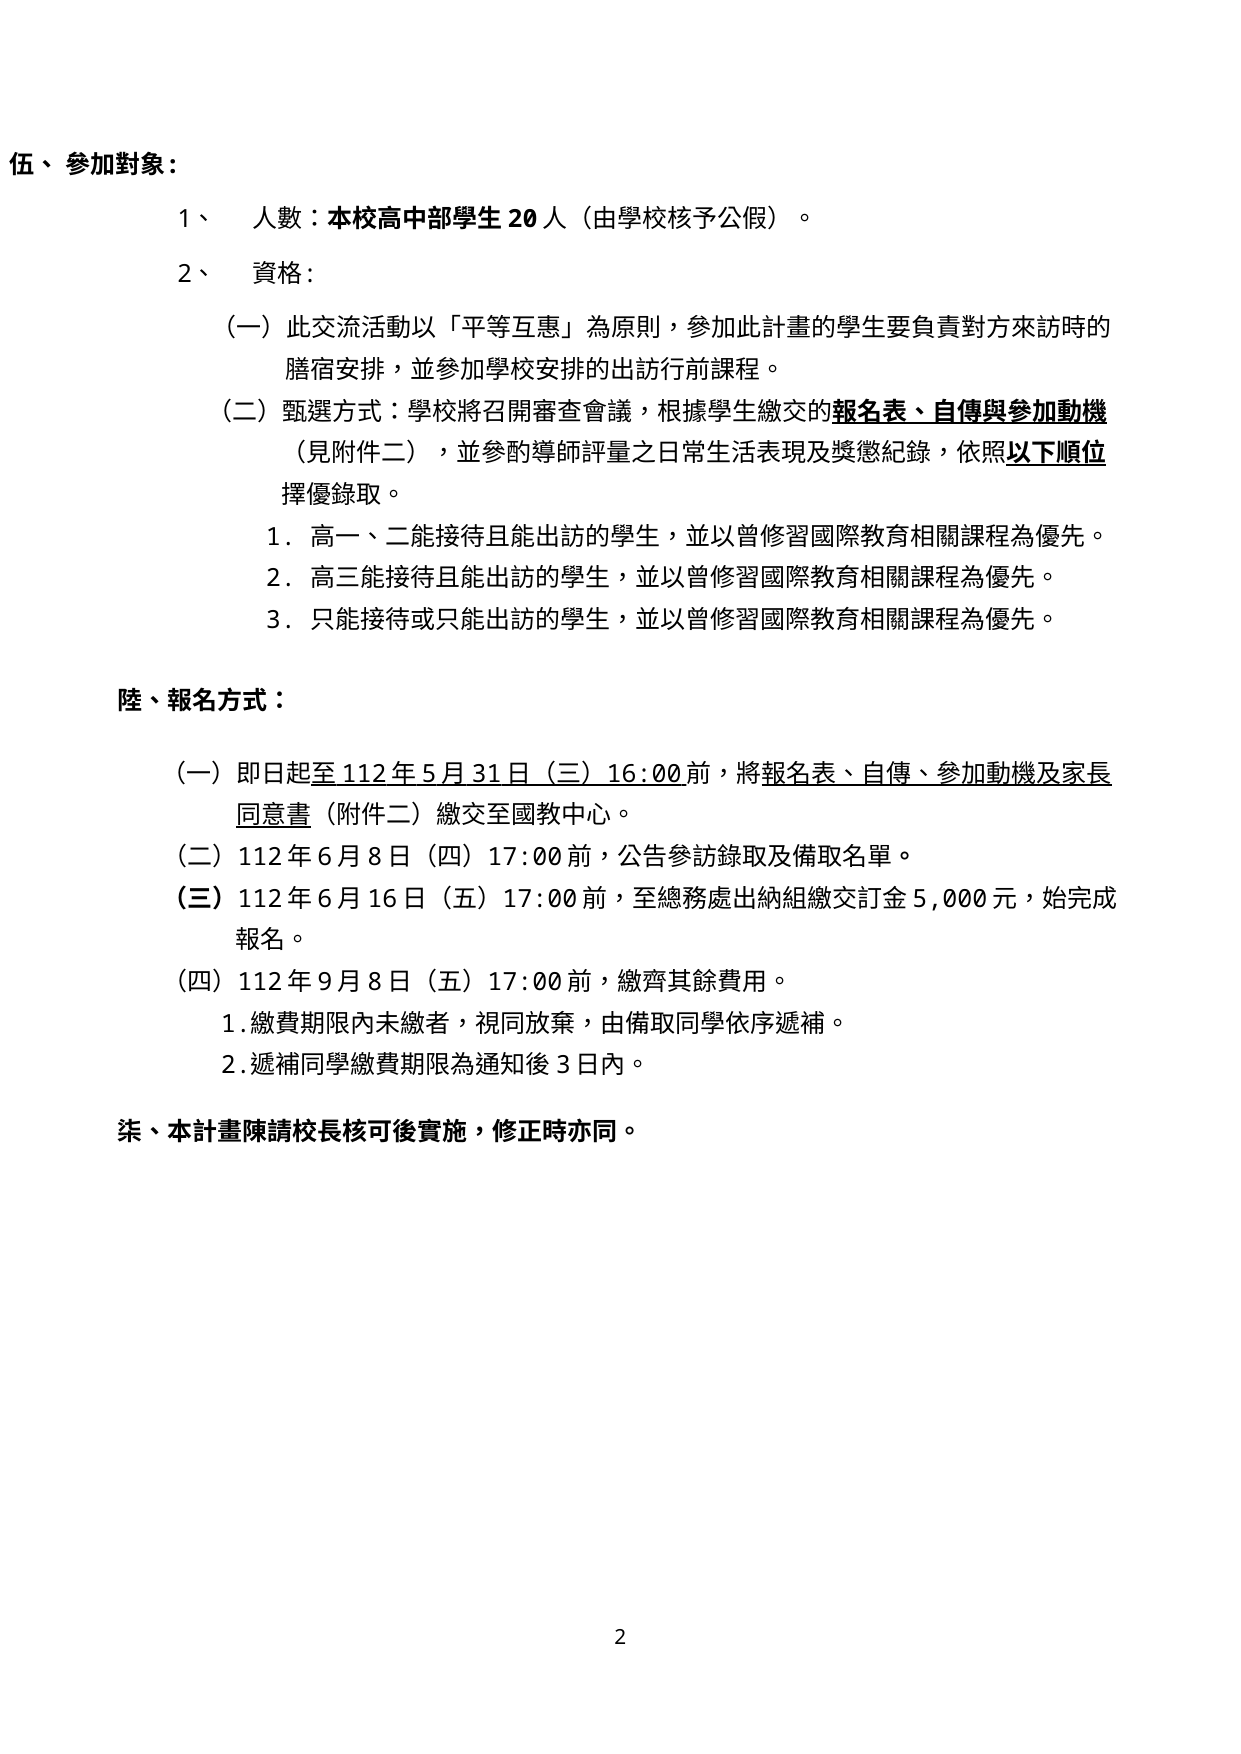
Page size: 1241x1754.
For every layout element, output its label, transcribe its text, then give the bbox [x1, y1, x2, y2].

text （二）112年6月8日（四）17:00前，公告參訪錄取及備取名單。 [162, 837, 1122, 873]
text （二）甄選方式：學校將召開審查會議，根據學生繳交的報名表、自傳與參加動機（見附件二），並參酌導師評量之日常生活表現及獎懲紀錄，依照以下順位擇優錄取。 [207, 391, 1122, 511]
text 1.繳費期限內未繳者，視同放棄，由備取同學依序遞補。 [221, 1003, 1122, 1039]
text 2.遞補同學繳費期限為通知後3日內。 [221, 1045, 1122, 1081]
list 參加對象: [9, 144, 1122, 181]
text 陸、報名方式： [117, 680, 1122, 716]
text 柒、本計畫陳請校長核可後實施，修正時亦同。 [118, 1112, 1122, 1148]
text （三）112年6月16日（五）17:00前，至總務處出納組繳交訂金5,000元，始完成報名。 [162, 878, 1122, 956]
text 1. 高一、二能接待且能出訪的學生，並以曾修習國際教育相關課程為優先。 [266, 516, 1122, 552]
text （四）112年9月8日（五）17:00前，繳齊其餘費用。 [162, 962, 1122, 998]
list 資格: [177, 253, 1122, 289]
text 2. 高三能接待且能出訪的學生，並以曾修習國際教育相關課程為優先。 [266, 558, 1122, 594]
text 3. 只能接待或只能出訪的學生，並以曾修習國際教育相關課程為優先。 [266, 599, 1122, 636]
text （一）此交流活動以「平等互惠」為原則，參加此計畫的學生要負責對方來訪時的膳宿安排，並參加學校安排的出訪行前課程。 [211, 308, 1122, 386]
list 人數：本校高中部學生20人（由學校核予公假）。 [177, 199, 1122, 235]
text （一）即日起至112年5月31日（三）16:00前，將報名表、自傳、參加動機及家長同意書（附件二）繳交至國教中心。 [161, 753, 1122, 831]
